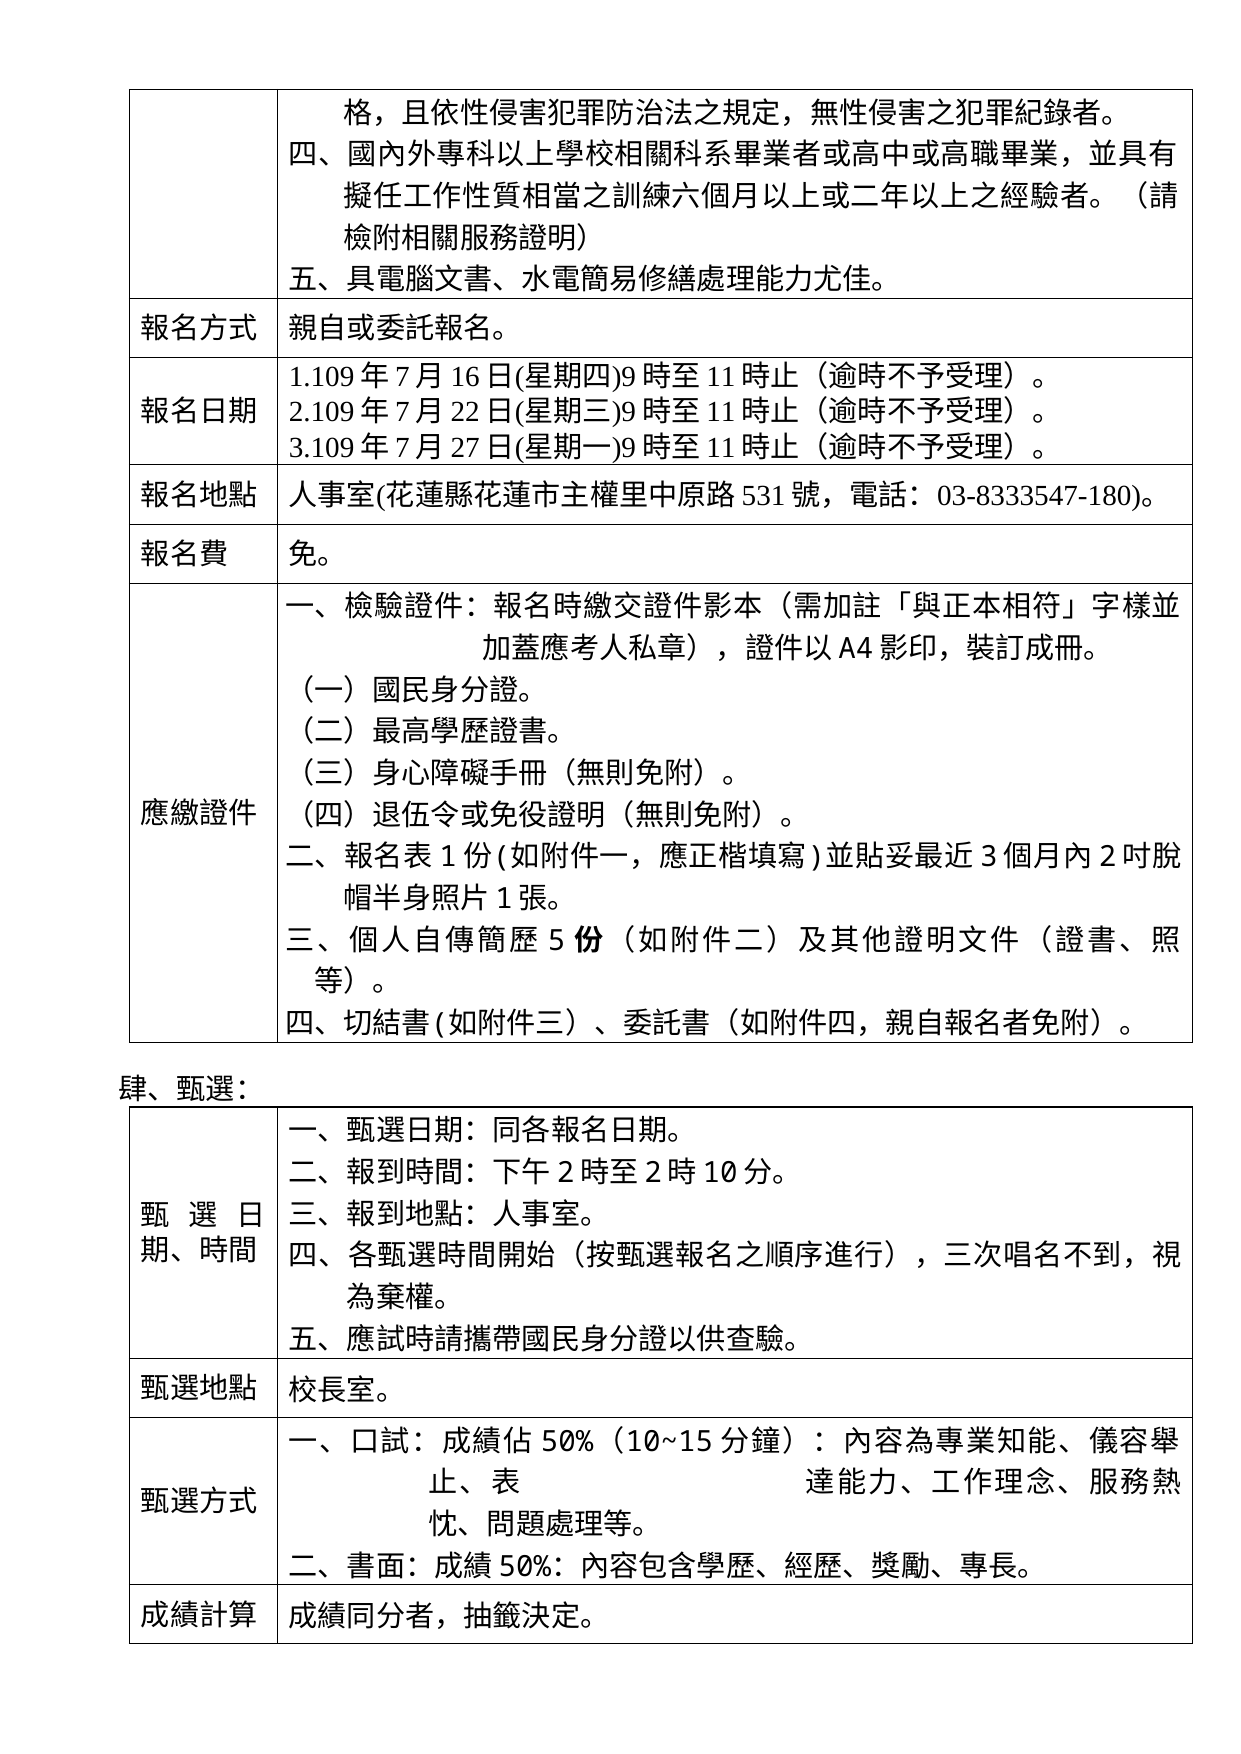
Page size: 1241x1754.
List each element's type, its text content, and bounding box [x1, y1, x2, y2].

table_cell 格，且依性侵害犯罪防治法之規定，無性侵害之犯罪紀錄者。 四、國內外專科以上學校相關科系畢業者或高中或高職畢業，並具有擬任工作性質相當之訓練六個月以上或二年以上之經驗者。（請檢附相關服務證明） 五、具電腦文書、水電簡易修繕處理能力尤佳。 [278, 90, 1192, 298]
table_cell 報名費 [130, 525, 277, 582]
table_cell 親自或委託報名。 [278, 299, 1192, 357]
table_cell 報名方式 [130, 299, 277, 357]
table_cell 一、口試：成績佔50%（10~15分鐘）：內容為專業知能、儀容舉止、表 達能力、工作理念、服務熱忱、問題處理等。 二、書面：成績50%：內容包含學歷、經歷、獎勵、專長。 [278, 1418, 1192, 1584]
table_cell 1.109年7月16日(星期四)9時至11時止（逾時不予受理）。 2.109年7月22日(星期三)9時至11時止（逾時不予受理）。 3.109年7月27日(星期一)9時至11時止（逾時不予受理）。 [278, 358, 1192, 464]
table_cell 成績同分者，抽籤決定。 [278, 1585, 1192, 1643]
table_cell 應繳證件 [130, 584, 277, 1042]
text 肆、甄選： [118, 1071, 1122, 1106]
table_cell 報名日期 [130, 358, 277, 464]
table_cell 一、檢驗證件：報名時繳交證件影本（需加註「與正本相符」字樣並加蓋應考人私章），證件以A4影印，裝訂成冊。 （一）國民身分證。 （二）最高學歷證書。 （三）身心障礙手冊（無則免附）。 （四）退伍令或免役證明（無則免附）。 二、報名表1份(如附件一，應正楷填寫)並貼妥最近3個月內2吋脫帽半身照片1張。 三、個人自傳簡歷5份（如附件二）及其他證明文件（證書、照等）。 四、切結書(如附件三）、委託書（如附件四，親自報名者免附）。 [278, 584, 1192, 1042]
table_cell 成績計算 [130, 1585, 277, 1643]
table_cell 免。 [278, 525, 1192, 582]
table_cell 人事室(花蓮縣花蓮市主權里中原路531號，電話：03-8333547-180)。 [278, 465, 1192, 523]
table_cell 甄選地點 [130, 1359, 277, 1417]
table_cell 報名地點 [130, 465, 277, 523]
table_header 甄選日期、時間 [130, 1108, 277, 1357]
table_cell [130, 90, 277, 298]
table_header 一、甄選日期：同各報名日期。 二、報到時間：下午2時至2時10分。 三、報到地點：人事室。 四、各甄選時間開始（按甄選報名之順序進行），三次唱名不到，視為棄權。 五、應試時請攜帶國民身分證以供查驗。 [278, 1108, 1192, 1357]
table_cell 校長室。 [278, 1359, 1192, 1417]
table_cell 甄選方式 [130, 1418, 277, 1584]
